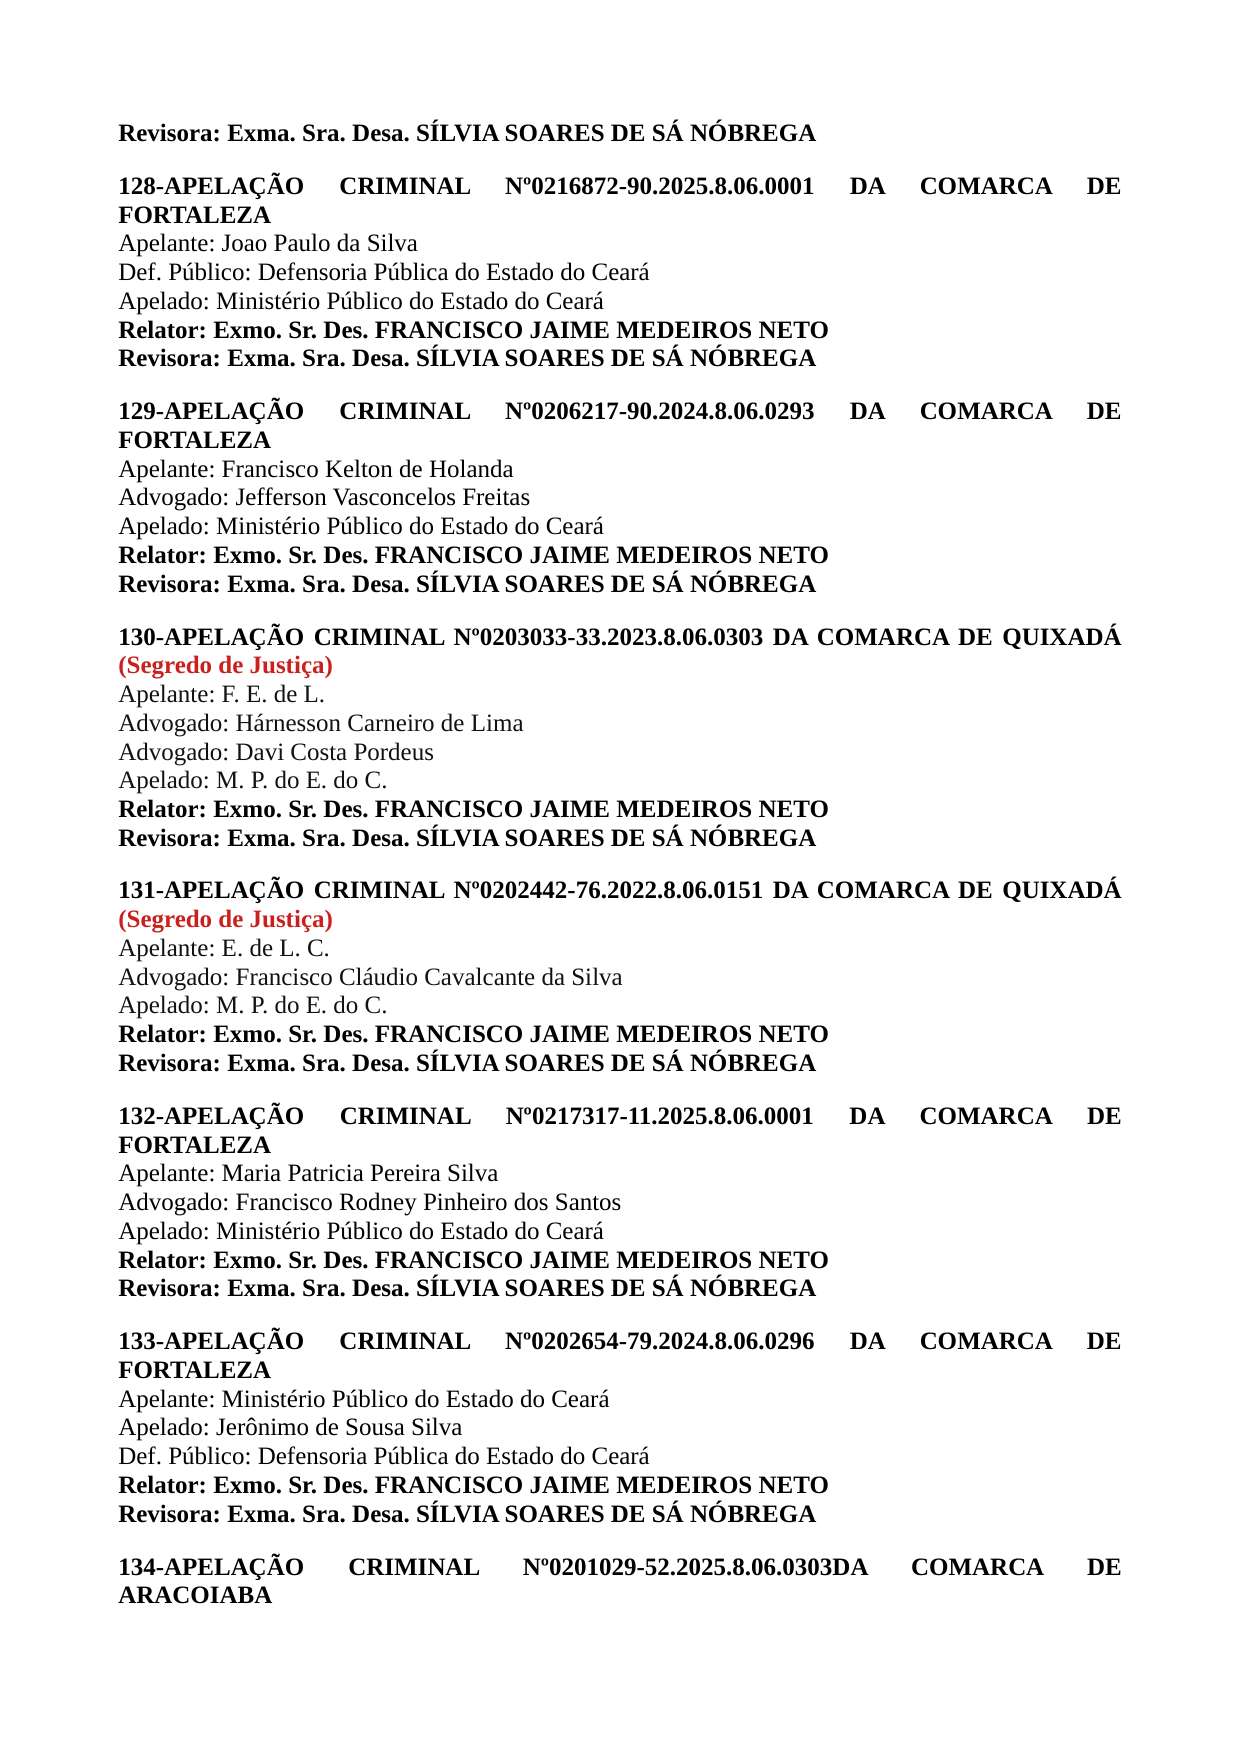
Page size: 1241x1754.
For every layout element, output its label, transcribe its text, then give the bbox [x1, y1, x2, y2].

text Apelante: Joao Paulo da Silva [118, 228, 1122, 257]
text Apelado: M. P. do E. do C. [118, 991, 1122, 1019]
text Relator: Exmo. Sr. Des. FRANCISCO JAIME MEDEIROS NETO [118, 1245, 1122, 1273]
text Relator: Exmo. Sr. Des. FRANCISCO JAIME MEDEIROS NETO [118, 1019, 1122, 1048]
text Revisora: Exma. Sra. Desa. SÍLVIA SOARES DE SÁ NÓBREGA [118, 823, 1122, 852]
text 130-APELAÇÃO CRIMINAL Nº0203033-33.2023.8.06.0303 DA COMARCA DE QUIXADÁ (Segredo de Justiça) [118, 622, 1122, 679]
text Revisora: Exma. Sra. Desa. SÍLVIA SOARES DE SÁ NÓBREGA [118, 1499, 1122, 1527]
text 128-APELAÇÃO CRIMINAL Nº0216872-90.2025.8.06.0001 DA COMARCA DE FORTALEZA [118, 171, 1122, 228]
text Relator: Exmo. Sr. Des. FRANCISCO JAIME MEDEIROS NETO [118, 315, 1122, 343]
text 131-APELAÇÃO CRIMINAL Nº0202442-76.2022.8.06.0151 DA COMARCA DE QUIXADÁ (Segredo de Justiça) [118, 876, 1122, 933]
text Def. Público: Defensoria Pública do Estado do Ceará [118, 257, 1122, 286]
text Advogado: Francisco Rodney Pinheiro dos Santos [118, 1187, 1122, 1216]
text Relator: Exmo. Sr. Des. FRANCISCO JAIME MEDEIROS NETO [118, 540, 1122, 569]
text Apelante: F. E. de L. [118, 679, 1122, 708]
text Apelante: Maria Patricia Pereira Silva [118, 1158, 1122, 1187]
text Apelado: M. P. do E. do C. [118, 765, 1122, 794]
text 129-APELAÇÃO CRIMINAL Nº0206217-90.2024.8.06.0293 DA COMARCA DE FORTALEZA [118, 396, 1122, 454]
text Def. Público: Defensoria Pública do Estado do Ceará [118, 1441, 1122, 1470]
text Apelado: Ministério Público do Estado do Ceará [118, 1216, 1122, 1245]
text Revisora: Exma. Sra. Desa. SÍLVIA SOARES DE SÁ NÓBREGA [118, 118, 1122, 147]
text Apelante: Ministério Público do Estado do Ceará [118, 1384, 1122, 1412]
text Advogado: Francisco Cláudio Cavalcante da Silva [118, 962, 1122, 991]
text Advogado: Davi Costa Pordeus [118, 737, 1122, 765]
text Advogado: Jefferson Vasconcelos Freitas [118, 482, 1122, 511]
text Apelado: Jerônimo de Sousa Silva [118, 1412, 1122, 1441]
text Apelante: Francisco Kelton de Holanda [118, 454, 1122, 482]
text Relator: Exmo. Sr. Des. FRANCISCO JAIME MEDEIROS NETO [118, 794, 1122, 823]
text 134-APELAÇÃO CRIMINAL Nº0201029-52.2025.8.06.0303DA COMARCA DE ARACOIABA [118, 1552, 1122, 1609]
text Advogado: Hárnesson Carneiro de Lima [118, 708, 1122, 737]
text Revisora: Exma. Sra. Desa. SÍLVIA SOARES DE SÁ NÓBREGA [118, 343, 1122, 372]
text Revisora: Exma. Sra. Desa. SÍLVIA SOARES DE SÁ NÓBREGA [118, 569, 1122, 597]
text Relator: Exmo. Sr. Des. FRANCISCO JAIME MEDEIROS NETO [118, 1470, 1122, 1499]
text Apelado: Ministério Público do Estado do Ceará [118, 511, 1122, 540]
text Apelante: E. de L. C. [118, 933, 1122, 962]
text Revisora: Exma. Sra. Desa. SÍLVIA SOARES DE SÁ NÓBREGA [118, 1048, 1122, 1077]
text Revisora: Exma. Sra. Desa. SÍLVIA SOARES DE SÁ NÓBREGA [118, 1273, 1122, 1302]
text 132-APELAÇÃO CRIMINAL Nº0217317-11.2025.8.06.0001 DA COMARCA DE FORTALEZA [118, 1101, 1122, 1158]
text Apelado: Ministério Público do Estado do Ceará [118, 286, 1122, 315]
text 133-APELAÇÃO CRIMINAL Nº0202654-79.2024.8.06.0296 DA COMARCA DE FORTALEZA [118, 1326, 1122, 1384]
